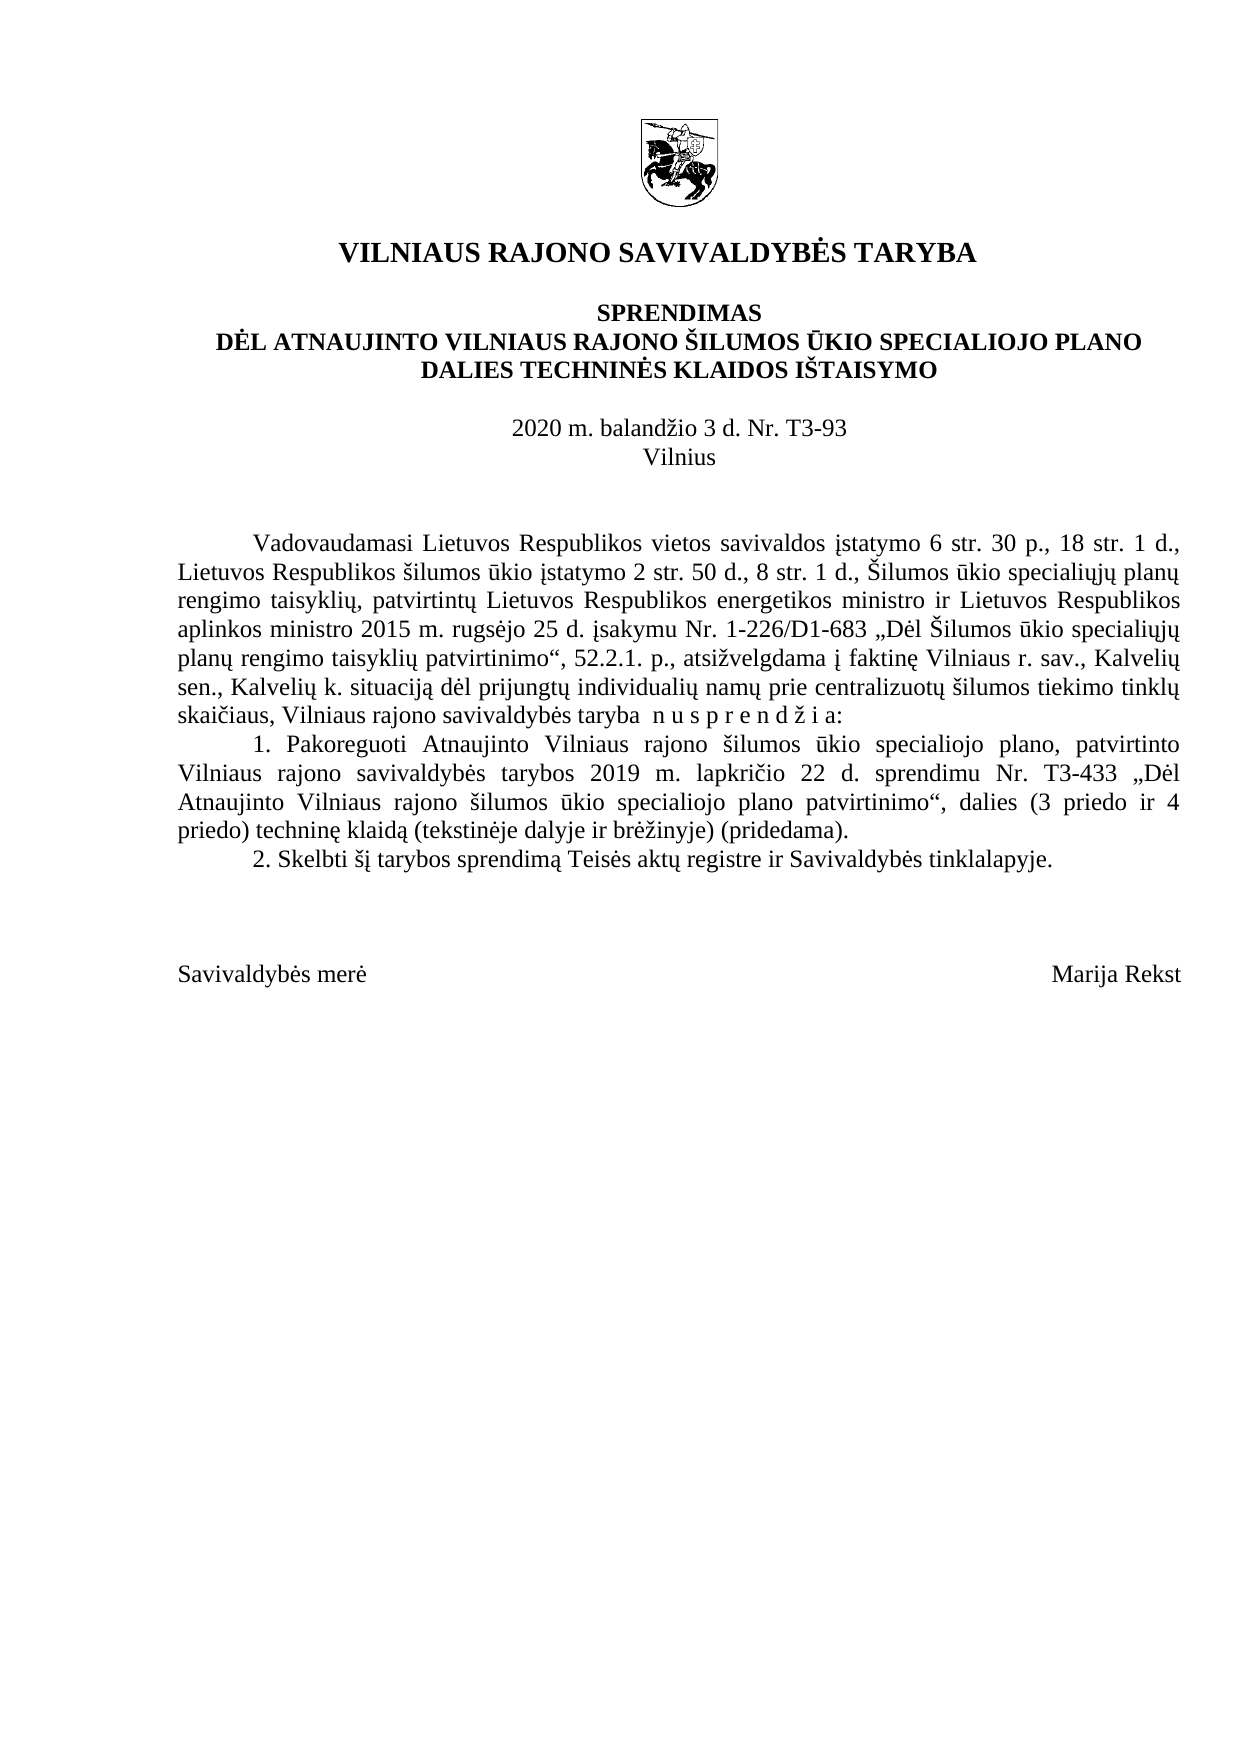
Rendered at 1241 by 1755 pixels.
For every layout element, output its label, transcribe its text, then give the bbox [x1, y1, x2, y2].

text 1. Pakoreguoti Atnaujinto Vilniaus rajono šilumos ūkio specialiojo plano, patvirtinto Vilniaus rajono savivaldybės tarybos 2019 m. lapkričio 22 d. sprendimu Nr. T3-433 „Dėl Atnaujinto Vilniaus rajono šilumos ūkio specialiojo plano patvirtinimo“, dalies (3 priedo ir 4 priedo) techninę klaidą (tekstinėje dalyje ir brėžinyje) (pridedama). [177, 729, 1181, 844]
text Vilniaus rajono savivaldybės TARYBa [177, 236, 1063, 269]
text DĖL ATNAUJINTO VILNIAUS RAJONO ŠILUMOS ŪKIO SPECIALIOJO PLANO DALIES TECHNINĖS KLAIDOS IŠTAISYMO [177, 327, 1181, 384]
text 2020 m. balandžio 3 d. Nr. T3-93 [177, 413, 1181, 442]
text SPRENDIMAS [177, 298, 1181, 327]
text 2. Skelbti šį tarybos sprendimą Teisės aktų registre ir Savivaldybės tinklalapyje. [177, 844, 1181, 873]
text Vadovaudamasi Lietuvos Respublikos vietos savivaldos įstatymo 6 str. 30 p., 18 str. 1 d., Lietuvos Respublikos šilumos ūkio įstatymo 2 str. 50 d., 8 str. 1 d., Šilumos ūkio specialiųjų planų rengimo taisyklių, patvirtintų Lietuvos Respublikos energetikos ministro ir Lietuvos Respublikos aplinkos ministro 2015 m. rugsėjo 25 d. įsakymu Nr. 1-226/D1-683 „Dėl Šilumos ūkio specialiųjų planų rengimo taisyklių patvirtinimo“, 52.2.1. p., atsižvelgdama į faktinę Vilniaus r. sav., Kalvelių sen., Kalvelių k. situaciją dėl prijungtų individualių namų prie centralizuotų šilumos tiekimo tinklų skaičiaus, Vilniaus rajono savivaldybės taryba n u s p r e n d ž i a: [177, 528, 1181, 729]
text Vilnius [177, 442, 1181, 470]
text Savivaldybės merė Marija Rekst [177, 959, 1181, 988]
